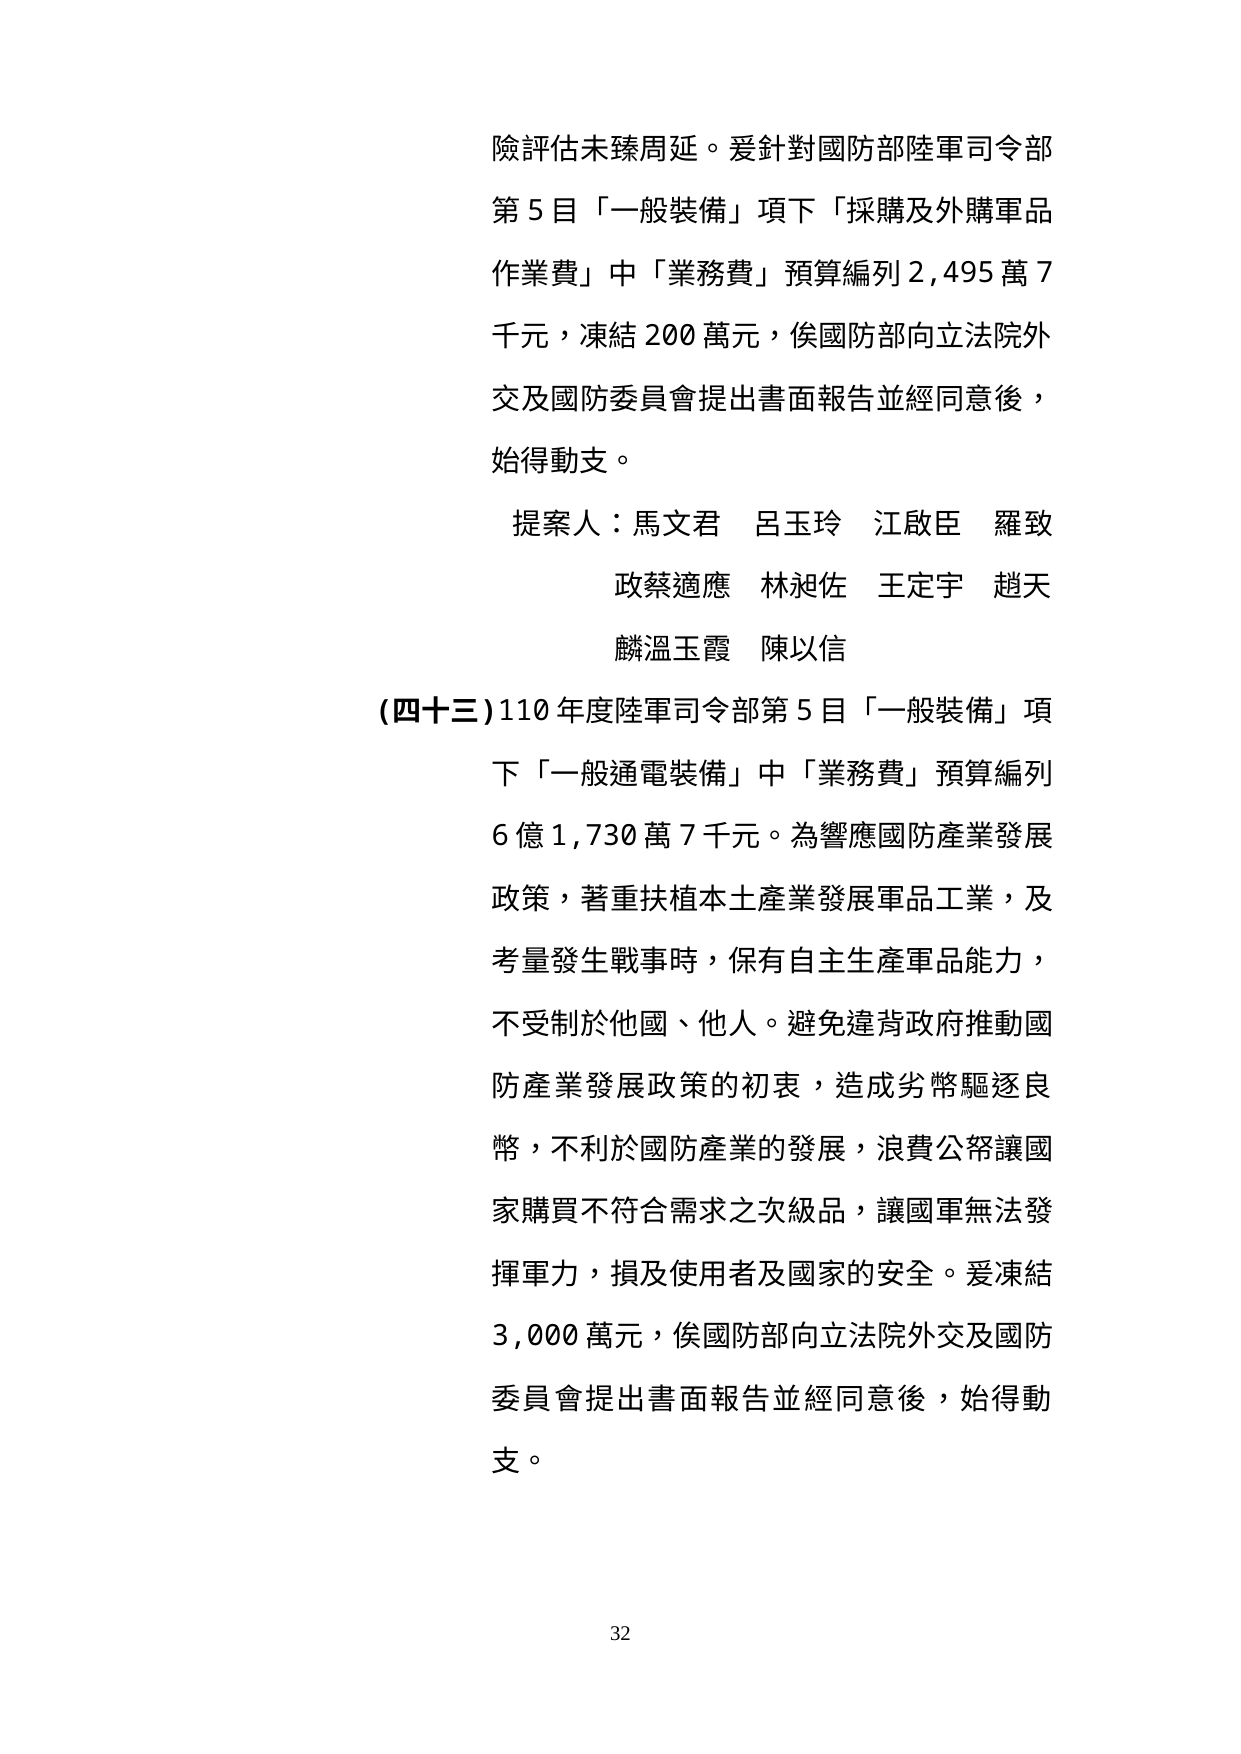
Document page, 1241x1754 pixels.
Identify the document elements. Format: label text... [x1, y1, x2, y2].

text 險評估未臻周延。爰針對國防部陸軍司令部第5目「一般裝備」項下「採購及外購軍品作業費」中「業務費」預算編列2,495萬7千元，凍結200萬元，俟國防部向立法院外交及國防委員會提出書面報告並經同意後，始得動支。 [375, 105, 1053, 480]
text 提案人：馬文君 呂玉玲 江啟臣 羅致政蔡適應 林昶佐 王定宇 趙天麟溫玉霞 陳以信 [512, 480, 1053, 667]
text (四十三)110年度陸軍司令部第5目「一般裝備」項下「一般通電裝備」中「業務費」預算編列6億1,730萬7千元。為響應國防產業發展政策，著重扶植本土產業發展軍品工業，及考量發生戰事時，保有自主生產軍品能力，不受制於他國、他人。避免違背政府推動國防產業發展政策的初衷，造成劣幣驅逐良幣，不利於國防產業的發展，浪費公帑讓國家購買不符合需求之次級品，讓國軍無法發揮軍力，損及使用者及國家的安全。爰凍結3,000萬元，俟國防部向立法院外交及國防委員會提出書面報告並經同意後，始得動支。 [375, 667, 1053, 1480]
